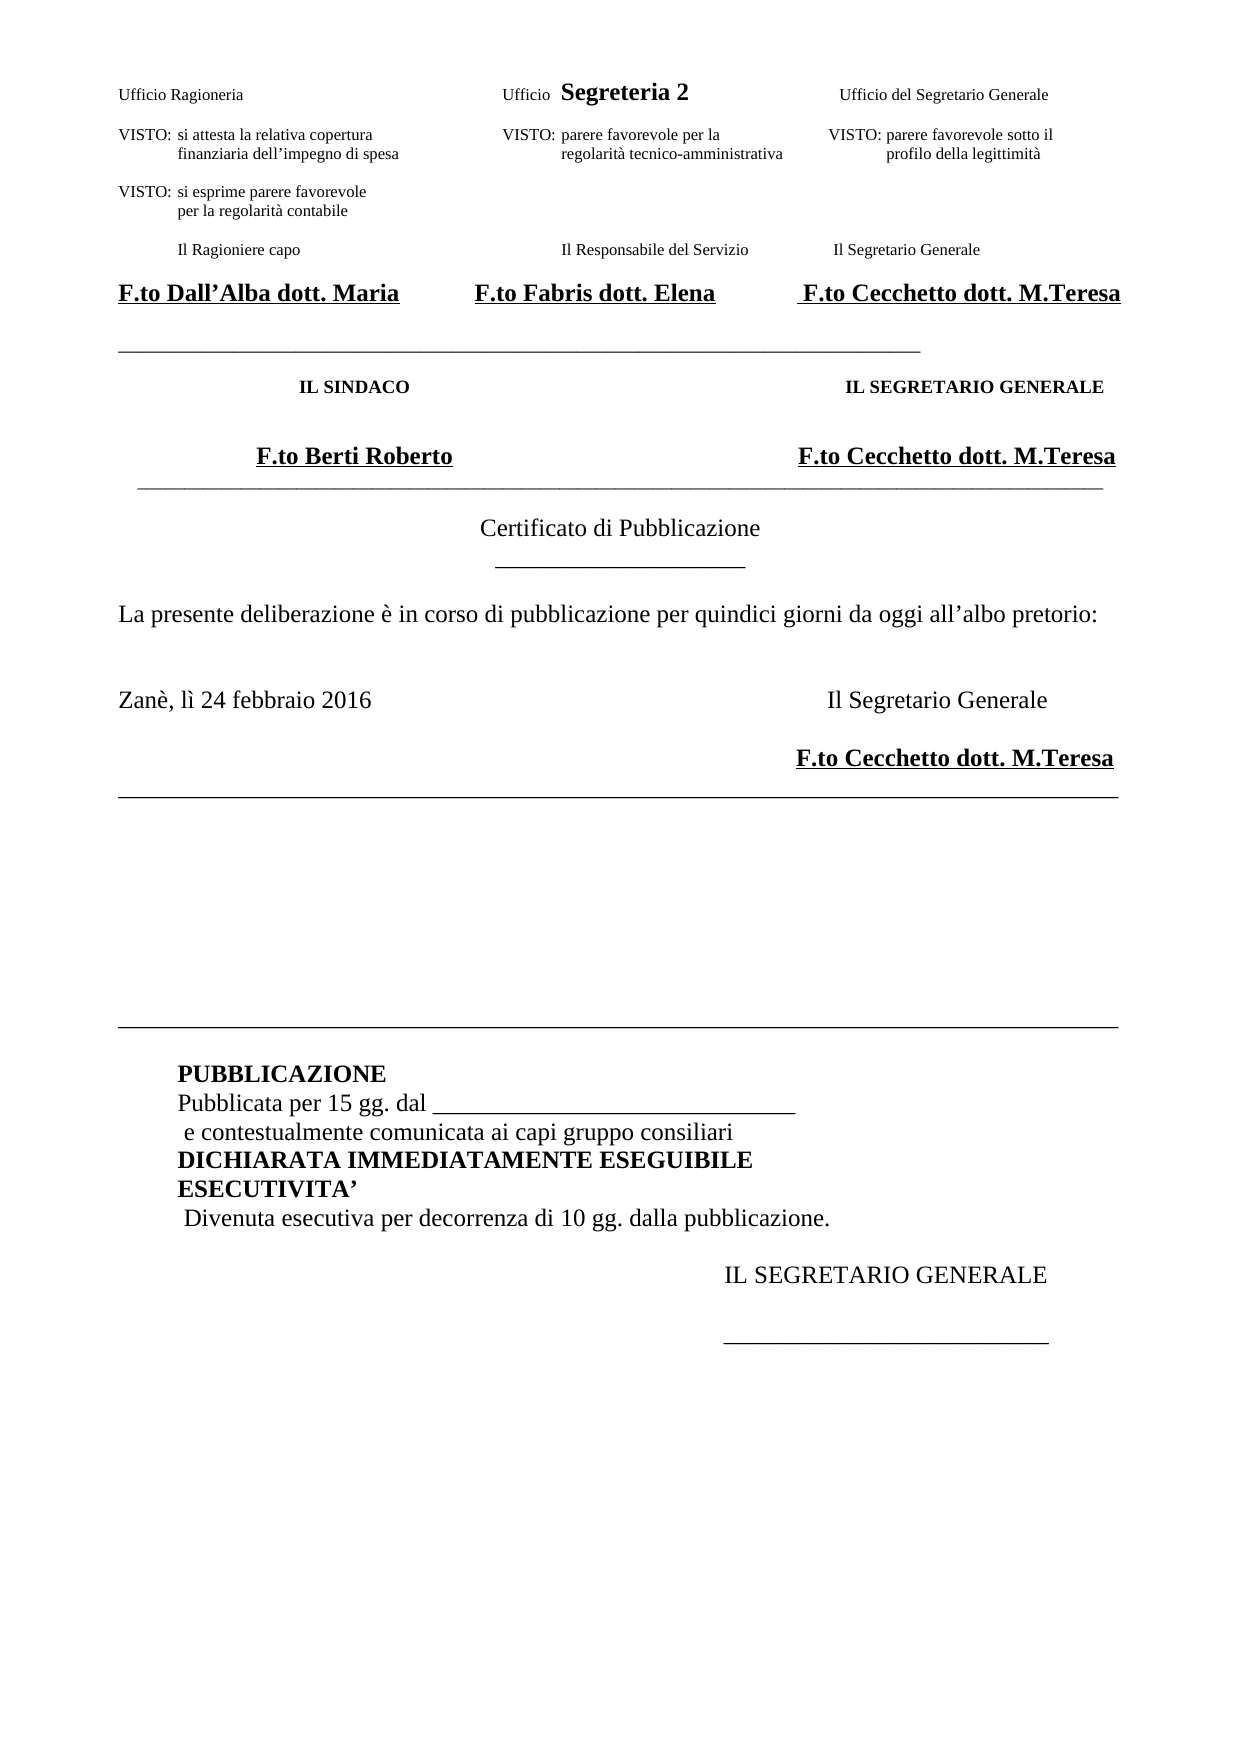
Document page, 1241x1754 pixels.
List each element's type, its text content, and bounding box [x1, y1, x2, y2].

text per la regolarità contabile [118, 201, 1122, 220]
text Certificato di Pubblicazione [118, 513, 1122, 542]
text _______________________________________________________________________________________________________ [118, 470, 1122, 491]
text __________________________ [118, 1318, 1122, 1375]
text Zanè, lì 24 febbraio 2016 Il Segretario Generale [118, 685, 1122, 714]
text F.to Dall’Alba dott. Maria F.to Fabris dott. Elena F.to Cecchetto dott. M.Teresa [118, 278, 1122, 307]
text VISTO: si attesta la relativa copertura VISTO: parere favorevole per la VISTO: parere favorevole sotto il [118, 124, 1122, 144]
text ESECUTIVITA’ [118, 1174, 1122, 1203]
text _____________________________________________________________________________ [118, 331, 1122, 355]
text e contestualmente comunicata ai capi gruppo consiliari [118, 1117, 1122, 1145]
text Ufficio Ragioneria Ufficio Segreteria 2 Ufficio del Segretario Generale [118, 77, 1122, 105]
text DICHIARATA IMMEDIATAMENTE ESEGUIBILE [118, 1145, 1122, 1174]
text IL SINDACO IL SEGRETARIO GENERALE [118, 376, 1122, 398]
text ____________________ [118, 542, 1122, 570]
text Il Ragioniere capo Il Responsabile del Servizio Il Segretario Generale [118, 239, 1122, 259]
text finanziaria dell’impegno di spesa regolarità tecnico-amministrativa profilo della legittimità [118, 144, 1122, 163]
text Pubblicata per 15 gg. dal _____________________________ [118, 1088, 1122, 1117]
text ________________________________________________________________________________ [118, 1002, 1122, 1030]
text VISTO: si esprime parere favorevole [118, 182, 1122, 201]
text PUBBLICAZIONE [118, 1059, 1122, 1088]
text Divenuta esecutiva per decorrenza di 10 gg. dalla pubblicazione. [118, 1203, 1122, 1232]
text IL SEGRETARIO GENERALE [118, 1260, 1122, 1289]
text F.to Berti Roberto F.to Cecchetto dott. M.Teresa [118, 441, 1122, 470]
text La presente deliberazione è in corso di pubblicazione per quindici giorni da oggi all’albo pretorio: [118, 599, 1122, 628]
text F.to Cecchetto dott. M.Teresa ________________________________________________________________________________ [118, 743, 1122, 800]
